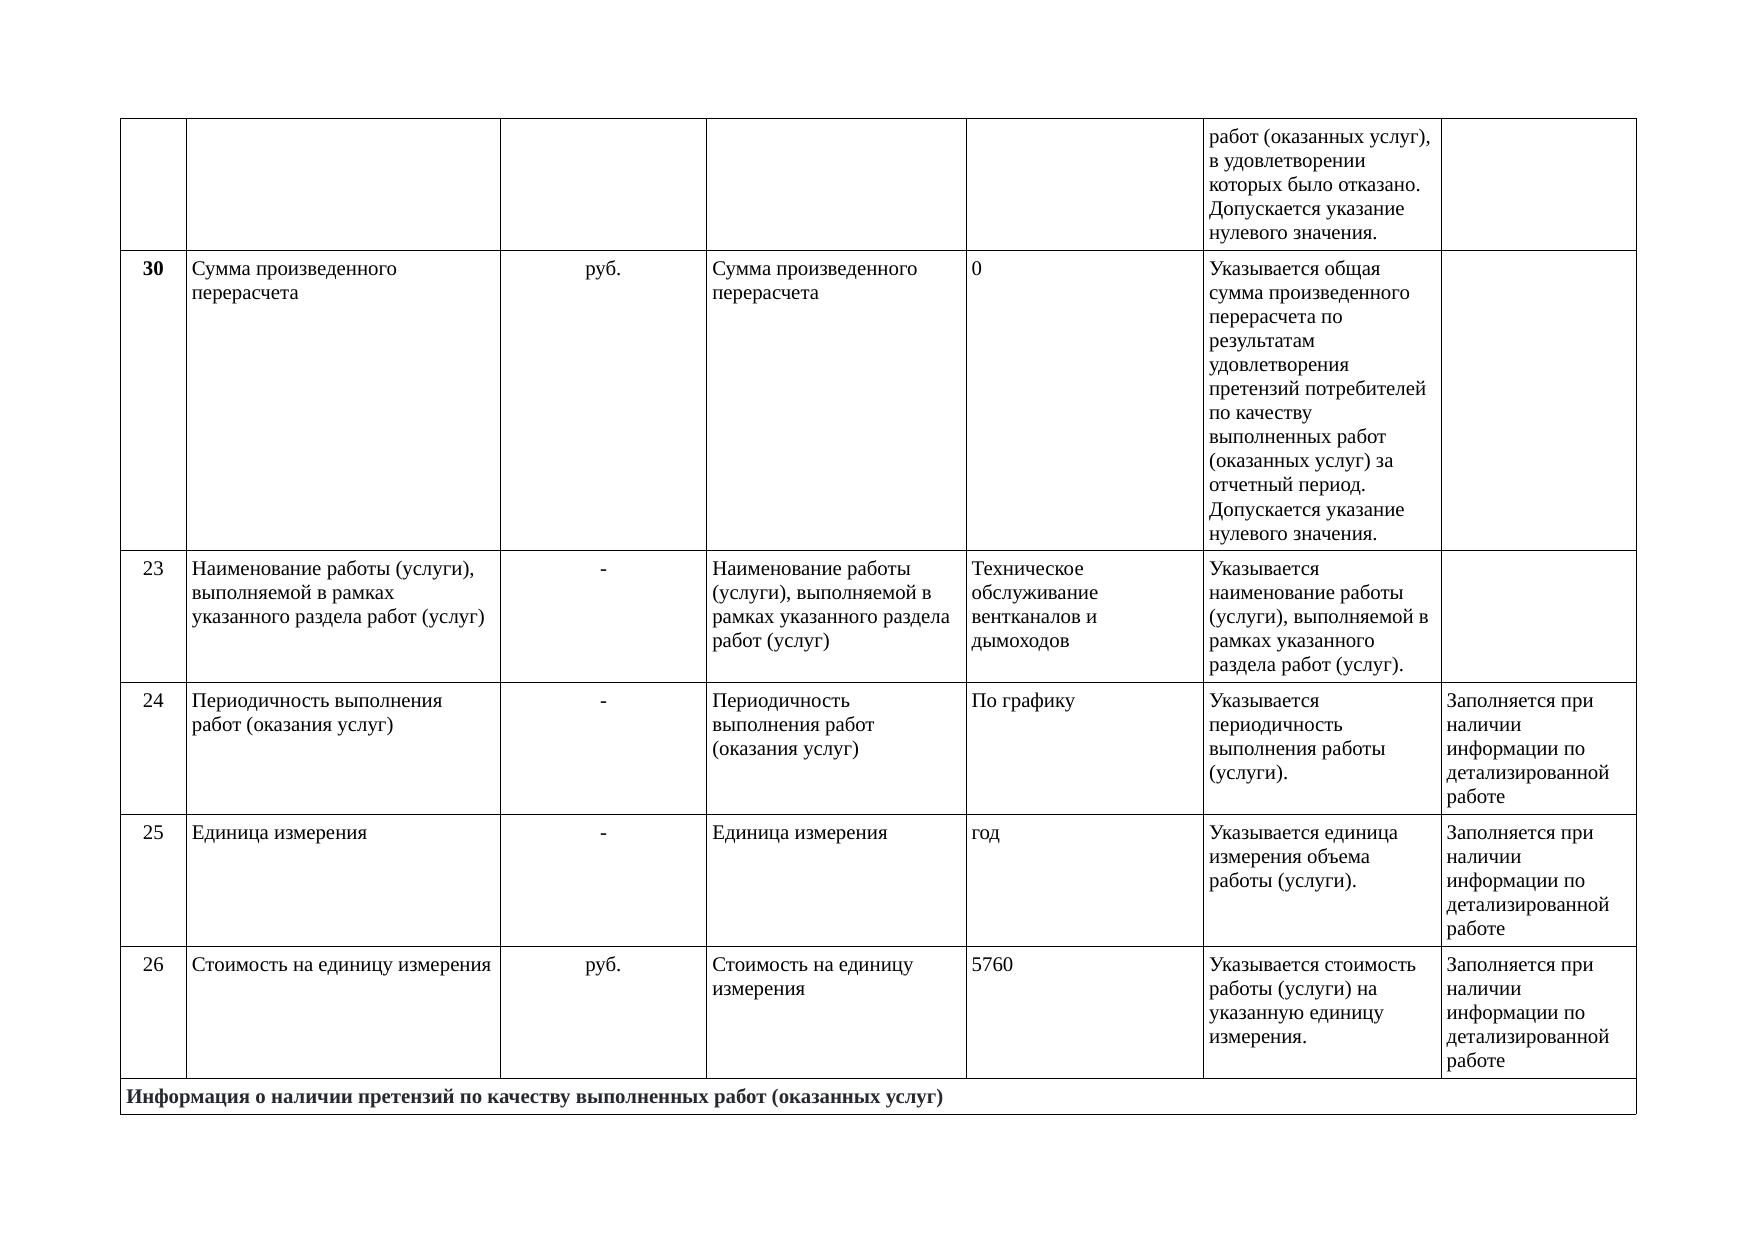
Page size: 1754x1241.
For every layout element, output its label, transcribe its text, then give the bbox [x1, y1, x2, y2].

table_cell Информация о наличии претензий по качеству выполненных работ (оказанных услуг) [121, 1079, 1636, 1113]
table_cell [501, 119, 706, 250]
table_cell Указывается периодичность выполнения работы (услуги). [1204, 683, 1441, 814]
table_cell [1442, 251, 1636, 550]
table_cell Заполняется при наличии информации по детализированной работе [1442, 947, 1636, 1078]
table_cell Наименование работы (услуги), выполняемой в рамках указанного раздела работ (услуг) [707, 551, 966, 682]
table_cell Заполняется при наличии информации по детализированной работе [1442, 815, 1636, 946]
table_cell [967, 119, 1203, 250]
table_cell Единица измерения [187, 815, 500, 946]
table_cell Указывается общая сумма произведенного перерасчета по результатам удовлетворения претензий потребителей по качеству выполненных работ (оказанных услуг) за отчетный период. Допускается указание нулевого значения. [1204, 251, 1441, 550]
table_cell Наименование работы (услуги), выполняемой в рамках указанного раздела работ (услуг) [187, 551, 500, 682]
table_cell Периодичность выполнения работ (оказания услуг) [187, 683, 500, 814]
table_cell работ (оказанных услуг), в удовлетворении которых было отказано. Допускается указание нулевого значения. [1204, 119, 1441, 250]
table_cell 25 [121, 815, 186, 946]
table_cell 23 [121, 551, 186, 682]
table_cell Указывается стоимость работы (услуги) на указанную единицу измерения. [1204, 947, 1441, 1078]
table_cell - [501, 683, 706, 814]
table_cell Сумма произведенного перерасчета [707, 251, 966, 550]
table_cell Единица измерения [707, 815, 966, 946]
table_cell Заполняется при наличии информации по детализированной работе [1442, 683, 1636, 814]
table_cell 0 [967, 251, 1203, 550]
table_cell 24 [121, 683, 186, 814]
table_cell - [501, 815, 706, 946]
table_cell [187, 119, 500, 250]
table_cell [121, 119, 186, 250]
table_cell - [501, 551, 706, 682]
table_cell [1442, 119, 1636, 250]
table_cell 30 [121, 251, 186, 550]
table_cell 5760 [967, 947, 1203, 1078]
table_cell руб. [501, 947, 706, 1078]
table_cell Периодичность выполнения работ (оказания услуг) [707, 683, 966, 814]
table_cell Техническое обслуживание вентканалов и дымоходов [967, 551, 1203, 682]
table_cell [1442, 551, 1636, 682]
table_cell По графику [967, 683, 1203, 814]
table_cell Указывается наименование работы (услуги), выполняемой в рамках указанного раздела работ (услуг). [1204, 551, 1441, 682]
table_cell Стоимость на единицу измерения [707, 947, 966, 1078]
table_cell Стоимость на единицу измерения [187, 947, 500, 1078]
table_cell Сумма произведенного перерасчета [187, 251, 500, 550]
table_cell [707, 119, 966, 250]
table_cell Указывается единица измерения объема работы (услуги). [1204, 815, 1441, 946]
table_cell год [967, 815, 1203, 946]
table_cell руб. [501, 251, 706, 550]
table_cell 26 [121, 947, 186, 1078]
